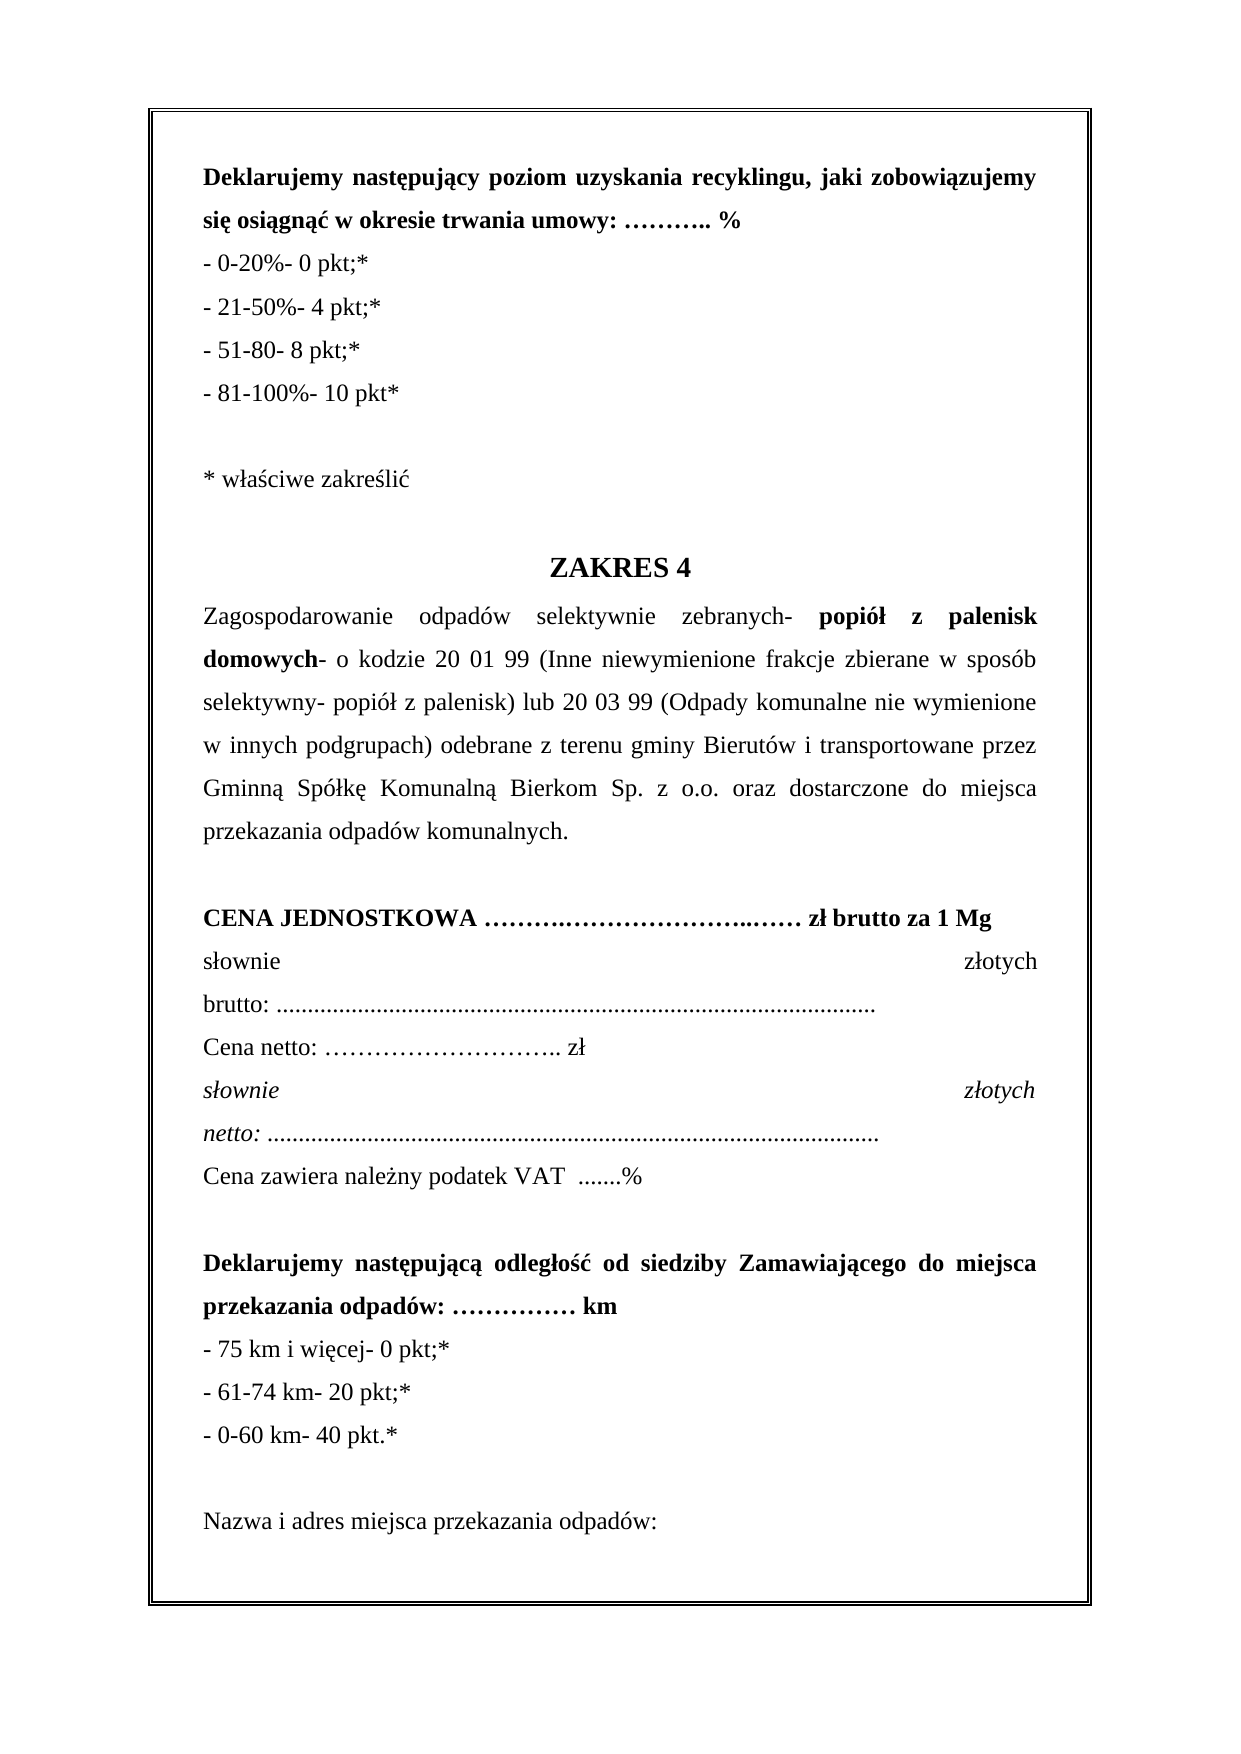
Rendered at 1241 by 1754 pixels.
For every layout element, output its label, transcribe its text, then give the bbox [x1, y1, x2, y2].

text Deklarujemy następujący poziom uzyskania recyklingu, jaki zobowiązujemy się osiągnąć w okresie trwania umowy: ……….. % [203, 162, 1037, 234]
text słownie złotych netto: .................................................................................................. [203, 1075, 1037, 1147]
text - 75 km i więcej- 0 pkt;* [203, 1334, 1037, 1363]
text - 0-60 km- 40 pkt.* [203, 1420, 1037, 1449]
text ZAKRES 4 [203, 550, 1037, 584]
text - 61-74 km- 20 pkt;* [203, 1377, 1037, 1406]
text Deklarujemy następującą odległość od siedziby Zamawiającego do miejsca przekazania odpadów: …………… km [203, 1248, 1037, 1319]
text Cena zawiera należny podatek VAT .......% [203, 1161, 1037, 1190]
text * właściwe zakreślić [203, 464, 1037, 493]
text - 21-50%- 4 pkt;* [203, 292, 1037, 320]
text - 51-80- 8 pkt;* [203, 335, 1037, 363]
text słownie złotych brutto: ................................................................................................ [203, 946, 1037, 1018]
text - 81-100%- 10 pkt* [203, 378, 1037, 407]
text - 0-20%- 0 pkt;* [203, 248, 1037, 277]
text Cena netto: ……………………….. zł [203, 1032, 1037, 1061]
text CENA JEDNOSTKOWA ……….…………………..…… zł brutto za 1 Mg [203, 903, 1037, 931]
text Nazwa i adres miejsca przekazania odpadów: [203, 1506, 1037, 1535]
text Zagospodarowanie odpadów selektywnie zebranych- popiół z palenisk domowych- o kodzie 20 01 99 (Inne niewymienione frakcje zbierane w sposób selektywny- popiół z palenisk) lub 20 03 99 (Odpady komunalne nie wymienione w innych podgrupach) odebrane z terenu gminy Bierutów i transportowane przez Gminną Spółkę Komunalną Bierkom Sp. z o.o. oraz dostarczone do miejsca przekazania odpadów komunalnych. [203, 601, 1037, 845]
